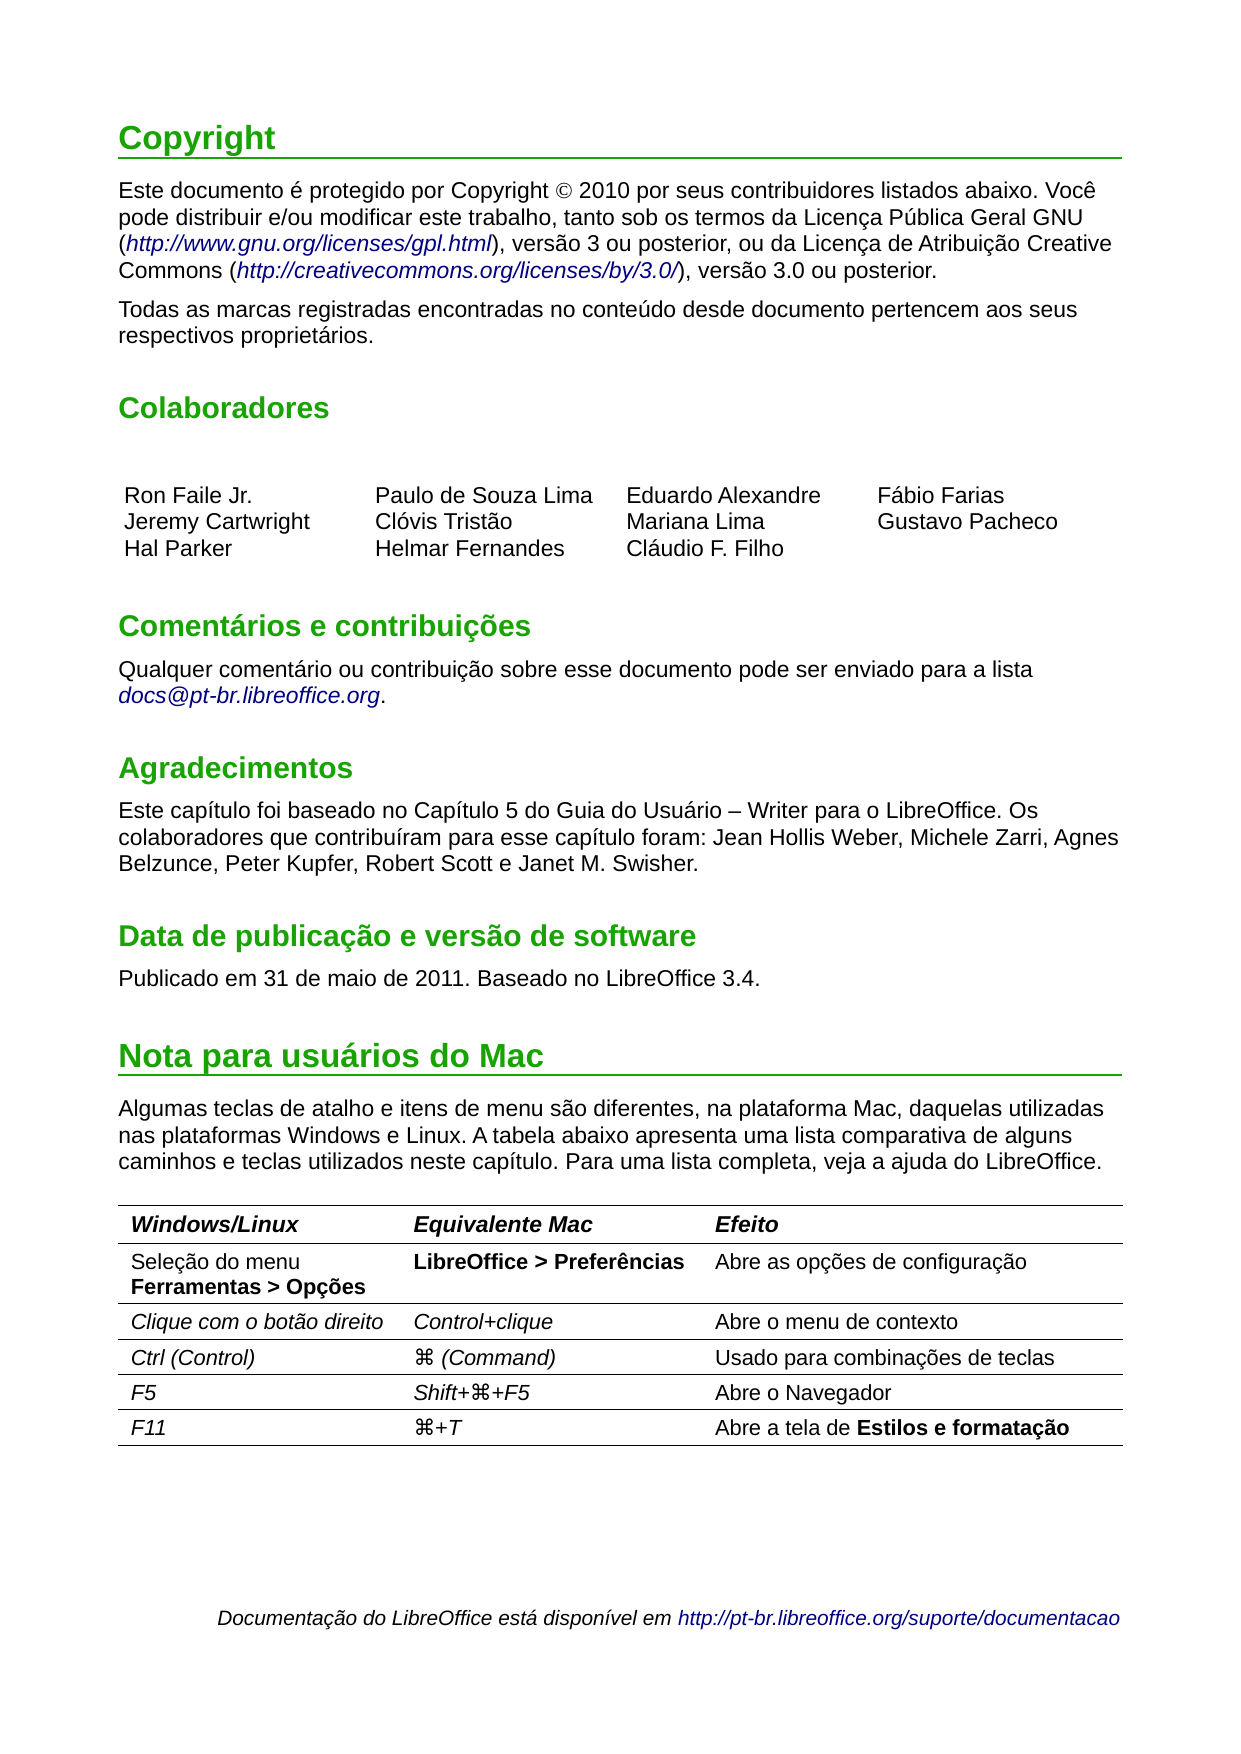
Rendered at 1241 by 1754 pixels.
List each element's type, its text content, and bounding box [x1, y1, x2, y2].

table_cell Usado para combinações de teclas [703, 1340, 1122, 1374]
table_cell z (Command) [401, 1340, 702, 1374]
table_header Paulo de Souza Lima Clóvis Tristão Helmar Fernandes [369, 476, 620, 579]
table_cell F11 [118, 1410, 401, 1444]
text Publicado em 31 de maio de 2011. Baseado no LibreOffice 3.4. [118, 965, 1122, 992]
subtitle Copyright [118, 118, 1122, 157]
text Comentários e contribuições [118, 608, 1122, 643]
table_cell Clique com o botão direito [118, 1304, 401, 1339]
table_cell Seleção do menu Ferramentas > Opções [118, 1244, 401, 1303]
table_header Ron Faile Jr. Jeremy Cartwright Hal Parker [118, 476, 369, 579]
text Todas as marcas registradas encontradas no conteúdo desde documento pertencem aos seus respectivos proprietários. [118, 296, 1122, 348]
table_header Equivalente Mac [401, 1206, 702, 1243]
text Qualquer comentário ou contribuição sobre esse documento pode ser enviado para a lista docs@pt-br.libreoffice.org. [118, 656, 1122, 708]
table_cell F5 [118, 1375, 401, 1409]
text Este capítulo foi baseado no Capítulo 5 do Guia do Usuário – Writer para o LibreOffice. Os colaboradores que contribuíram para esse capítulo foram: Jean Hollis Weber, Michele Zarri, Agnes Belzunce, Peter Kupfer, Robert Scott e Janet M. Swisher. [118, 797, 1122, 876]
table_cell Abre o menu de contexto [703, 1304, 1122, 1339]
table_cell z+T [401, 1410, 702, 1444]
table_cell Control+clique [401, 1304, 702, 1339]
table_cell Shift+z+F5 [401, 1375, 702, 1409]
table_cell Abre as opções de configuração [703, 1244, 1122, 1303]
text Agradecimentos [118, 750, 1122, 785]
subtitle Nota para usuários do Mac [118, 1036, 1122, 1074]
table_cell Abre o Navegador [703, 1375, 1122, 1409]
text Algumas teclas de atalho e itens de menu são diferentes, na plataforma Mac, daquelas utilizadas nas plataformas Windows e Linux. A tabela abaixo apresenta uma lista comparativa de alguns caminhos e teclas utilizados neste capítulo. Para uma lista completa, veja a ajuda do LibreOffice. [118, 1095, 1122, 1174]
table_cell LibreOffice > Preferências [401, 1244, 702, 1303]
text Este documento é protegido por Copyright © 2010 por seus contribuidores listados abaixo. Você pode distribuir e/ou modificar este trabalho, tanto sob os termos da Licença Pública Geral GNU (http://www.gnu.org/licenses/gpl.html), versão 3 ou posterior, ou da Licença de Atribuição Creative Commons (http://creativecommons.org/licenses/by/3.0/), versão 3.0 ou posterior. [118, 177, 1122, 283]
table_cell Abre a tela de Estilos e formatação [703, 1410, 1122, 1444]
table_header Efeito [703, 1206, 1122, 1243]
table_cell Ctrl (Control) [118, 1340, 401, 1374]
text Data de publicação e versão de software [118, 918, 1122, 953]
text Colaboradores [118, 390, 1122, 425]
table_header Windows/Linux [118, 1206, 401, 1243]
table_header Fábio Farias Gustavo Pacheco [871, 476, 1122, 579]
table_header Eduardo Alexandre Mariana Lima Cláudio F. Filho [620, 476, 871, 579]
